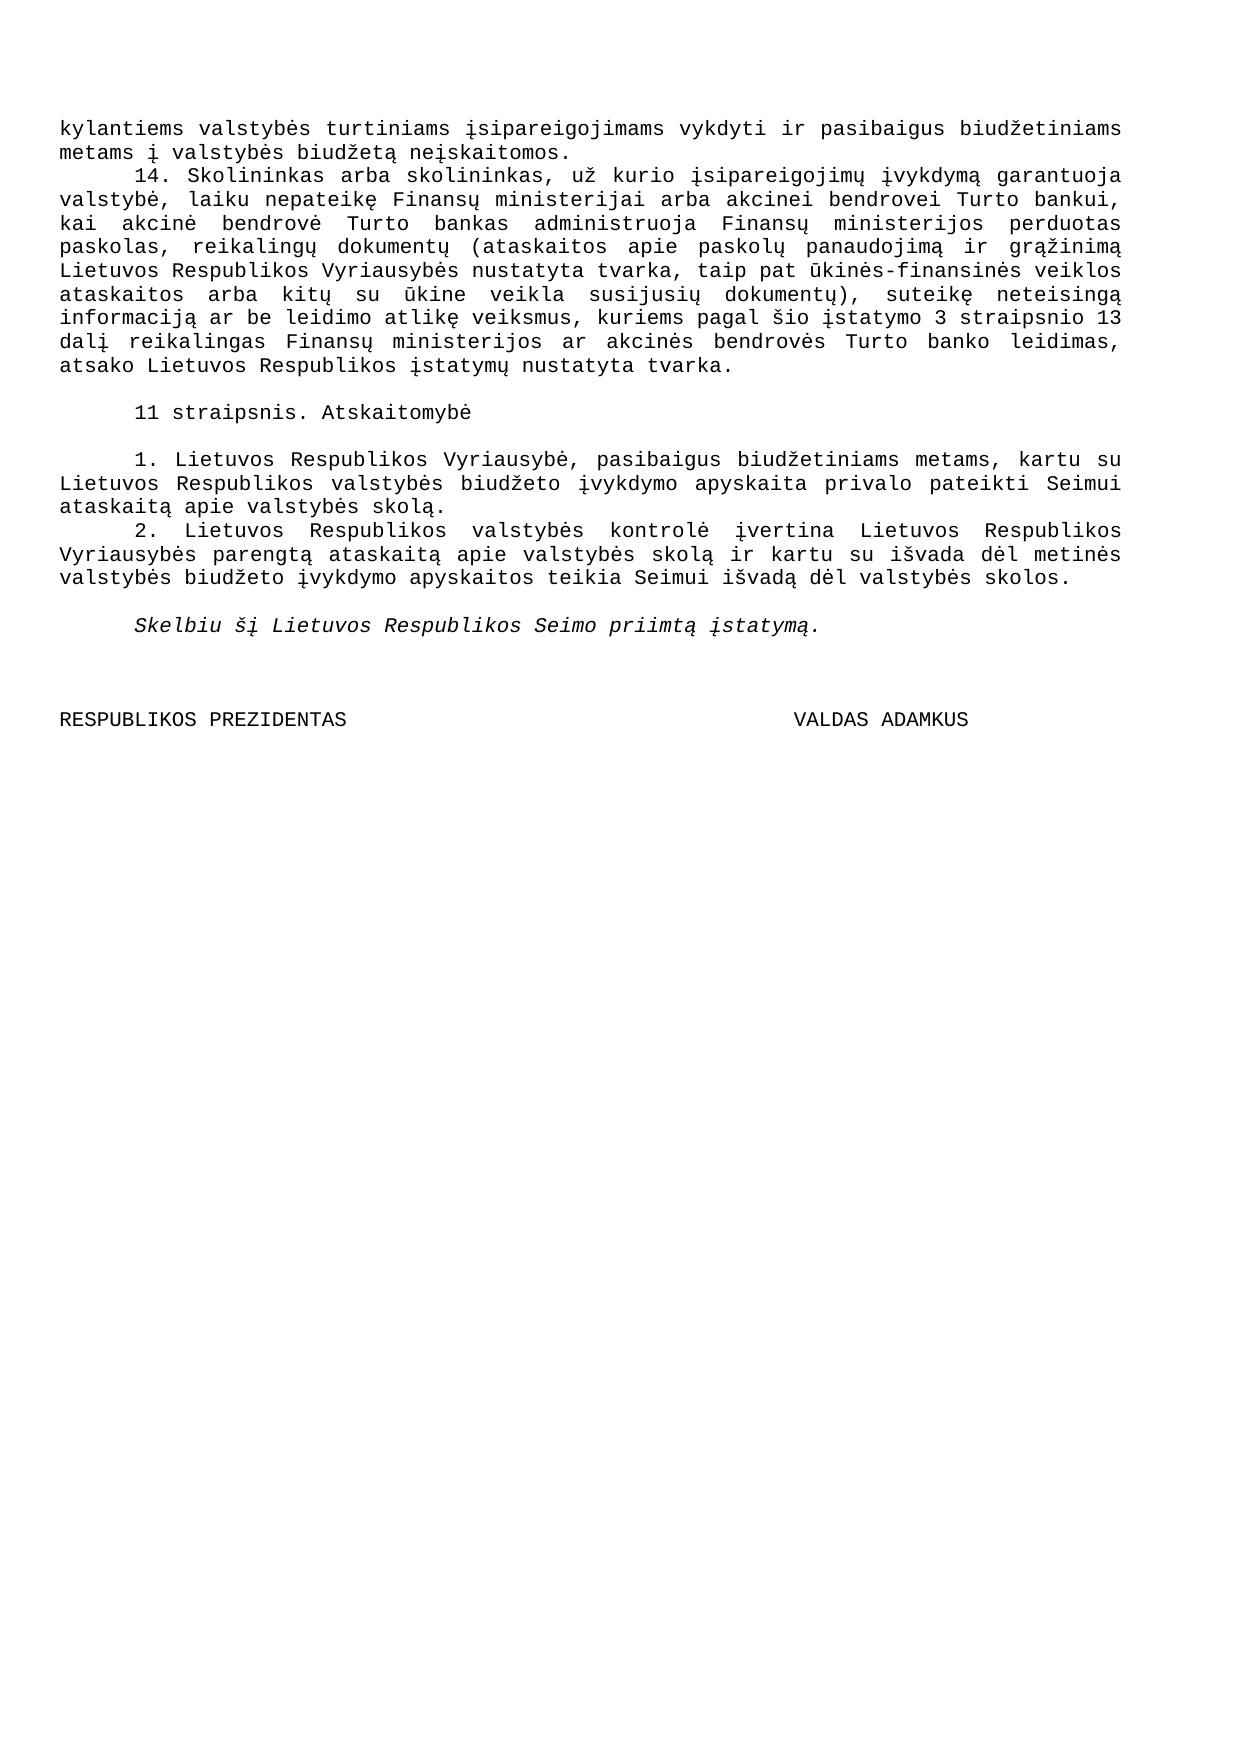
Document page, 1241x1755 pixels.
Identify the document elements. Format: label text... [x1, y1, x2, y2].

text 1. Lietuvos Respublikos Vyriausybė, pasibaigus biudžetiniams metams, kartu su Lietuvos Respublikos valstybės biudžeto įvykdymo apyskaita privalo pateikti Seimui ataskaitą apie valstybės skolą. [59, 449, 1122, 520]
text RESPUBLIKOS PREZIDENTAS VALDAS ADAMKUS [59, 709, 1122, 733]
text kylantiems valstybės turtiniams įsipareigojimams vykdyti ir pasibaigus biudžetiniams metams į valstybės biudžetą neįskaitomos. [59, 118, 1122, 165]
text Skelbiu šį Lietuvos Respublikos Seimo priimtą įstatymą. [59, 615, 1122, 638]
text 14. Skolininkas arba skolininkas, už kurio įsipareigojimų įvykdymą garantuoja valstybė, laiku nepateikę Finansų ministerijai arba akcinei bendrovei Turto bankui, kai akcinė bendrovė Turto bankas administruoja Finansų ministerijos perduotas paskolas, reikalingų dokumentų (ataskaitos apie paskolų panaudojimą ir grąžinimą Lietuvos Respublikos Vyriausybės nustatyta tvarka, taip pat ūkinės-finansinės veiklos ataskaitos arba kitų su ūkine veikla susijusių dokumentų), suteikę neteisingą informaciją ar be leidimo atlikę veiksmus, kuriems pagal šio įstatymo 3 straipsnio 13 dalį reikalingas Finansų ministerijos ar akcinės bendrovės Turto banko leidimas, atsako Lietuvos Respublikos įstatymų nustatyta tvarka. [59, 165, 1122, 378]
text 2. Lietuvos Respublikos valstybės kontrolė įvertina Lietuvos Respublikos Vyriausybės parengtą ataskaitą apie valstybės skolą ir kartu su išvada dėl metinės valstybės biudžeto įvykdymo apyskaitos teikia Seimui išvadą dėl valstybės skolos. [59, 520, 1122, 591]
text 11 straipsnis. Atskaitomybė [59, 402, 1122, 426]
